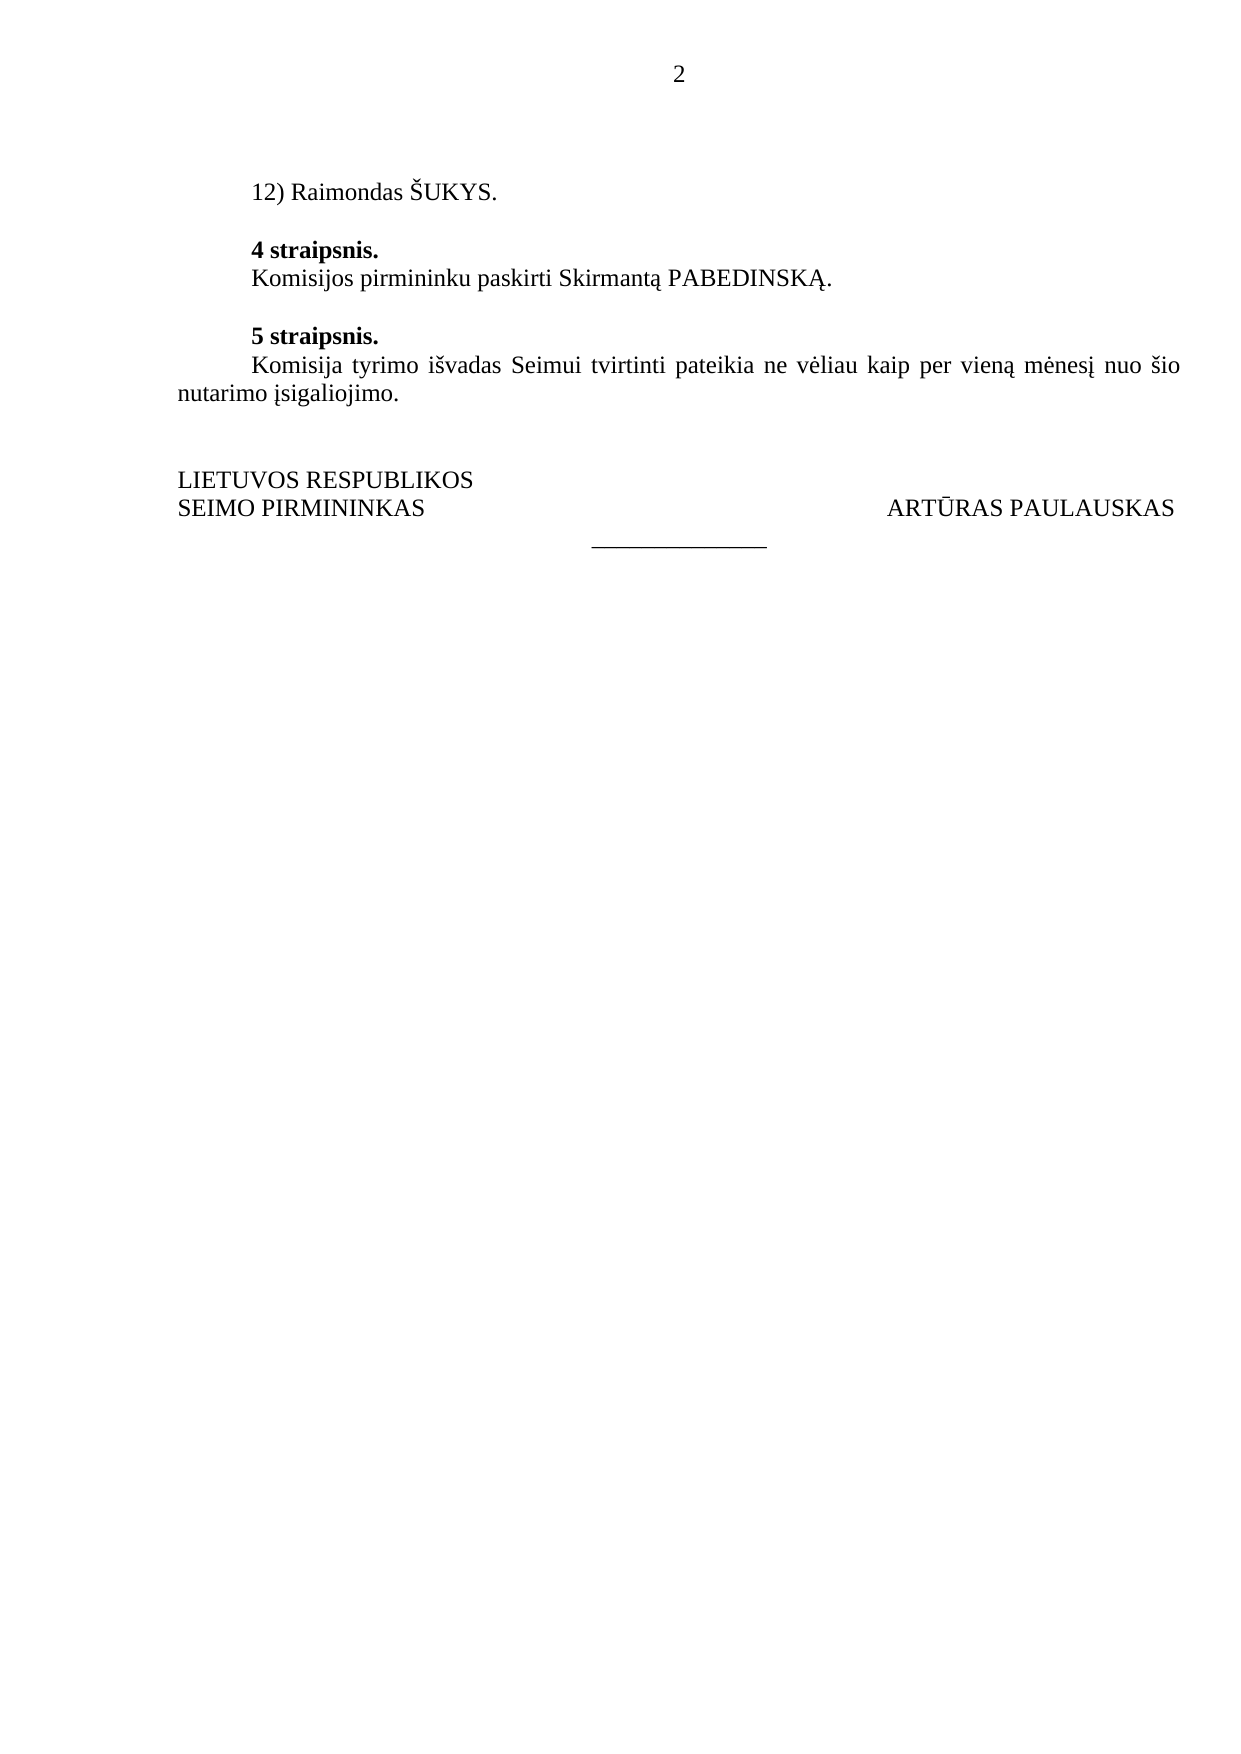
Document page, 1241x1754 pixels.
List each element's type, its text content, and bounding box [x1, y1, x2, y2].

text Komisija tyrimo išvadas Seimui tvirtinti pateikia ne vėliau kaip per vieną mėnesį nuo šio nutarimo įsigaliojimo. [177, 350, 1181, 407]
text 12) Raimondas Šukys. [177, 177, 1181, 206]
text SEIMO PIRMININKAS ARTŪRAS PAULAUSKAS [177, 493, 1181, 522]
text LIETUVOS RESPUBLIKOS [177, 465, 1181, 493]
text 5 straipsnis. [177, 321, 1181, 350]
text Komisijos pirmininku paskirti Skirmantą Pabedinską. [177, 263, 1181, 292]
text ______________ [177, 522, 1181, 551]
text 4 straipsnis. [177, 235, 1181, 263]
